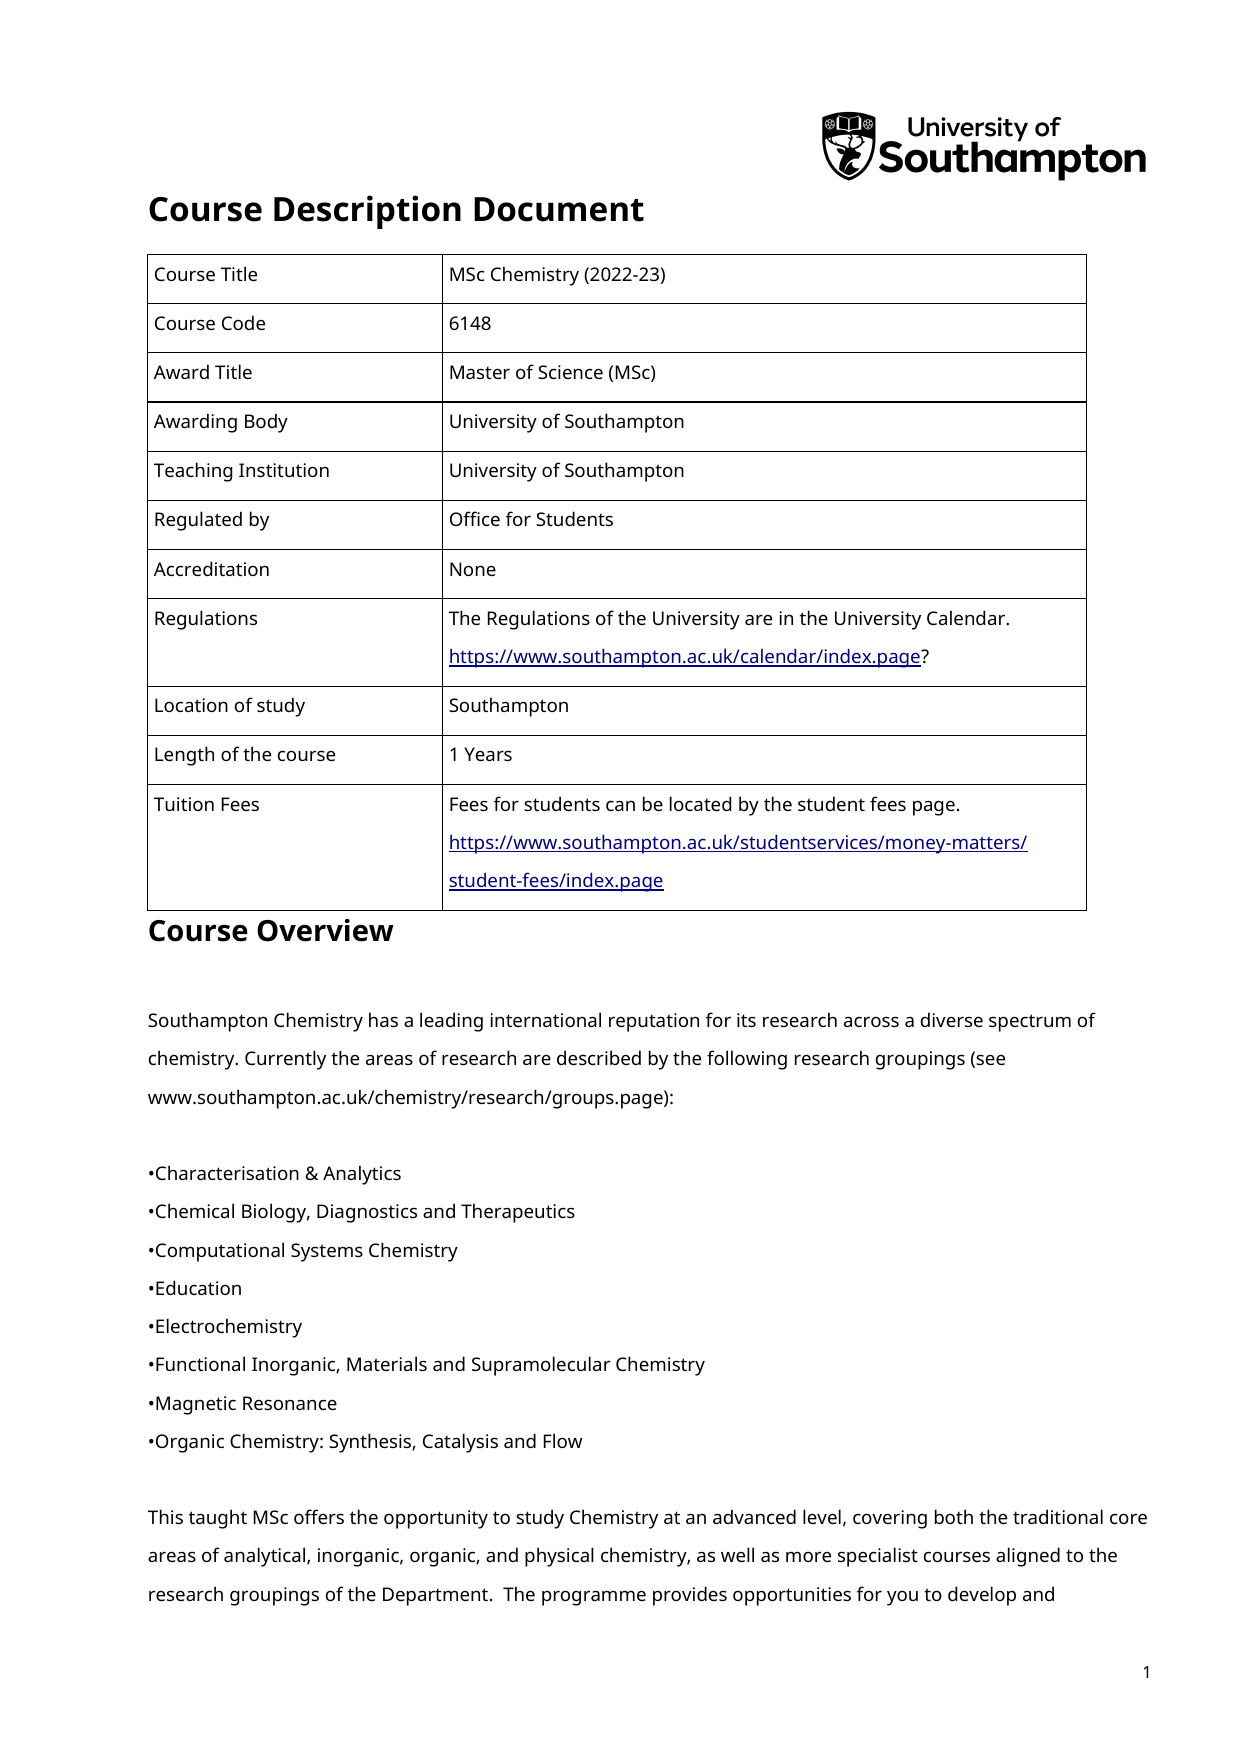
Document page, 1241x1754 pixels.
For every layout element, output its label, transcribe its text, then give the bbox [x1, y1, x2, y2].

text Southampton Chemistry has a leading international reputation for its research across a diverse spectrum of chemistry. Currently the areas of research are described by the following research groupings (see www.southampton.ac.uk/chemistry/research/groups.page): •Characterisation & Analytics •Chemical Biology, Diagnostics and Therapeutics •Computational Systems Chemistry •Education •Electrochemistry •Functional Inorganic, Materials and Supramolecular Chemistry •Magnetic Resonance •Organic Chemistry: Synthesis, Catalysis and Flow This taught MSc offers the opportunity to study Chemistry at an advanced level, covering both the traditional core areas of analytical, inorganic, organic, and physical chemistry, as well as more specialist courses aligned to the research groupings of the Department. The programme provides opportunities for you to develop and [148, 1007, 1152, 1606]
table_cell None [443, 550, 1086, 598]
table_cell 1 Years [443, 736, 1086, 784]
table_cell Accreditation [148, 550, 442, 598]
subtitle Course Description Document [148, 186, 1152, 231]
table_header MSc Chemistry (2022-23) [443, 255, 1086, 303]
table_cell Fees for students can be located by the student fees page. https://www.southampton.ac.uk/studentservices/money-matters/student-fees/index.page [443, 785, 1086, 909]
table_cell Regulations [148, 599, 442, 686]
table_cell Award Title [148, 353, 442, 401]
table_cell The Regulations of the University are in the University Calendar. https://www.southampton.ac.uk/calendar/index.page? [443, 599, 1086, 686]
subtitle Course Overview [148, 911, 1152, 950]
table_cell Office for Students [443, 501, 1086, 549]
table_cell Tuition Fees [148, 785, 442, 909]
table_cell Length of the course [148, 736, 442, 784]
table_cell 6148 [443, 304, 1086, 352]
table_cell University of Southampton [443, 403, 1086, 451]
table_cell Teaching Institution [148, 452, 442, 500]
table_cell Regulated by [148, 501, 442, 549]
table_cell Course Code [148, 304, 442, 352]
table_cell Master of Science (MSc) [443, 353, 1086, 401]
table_cell University of Southampton [443, 452, 1086, 500]
table_cell Awarding Body [148, 403, 442, 451]
table_header Course Title [148, 255, 442, 303]
table_cell Location of study [148, 687, 442, 735]
table_cell Southampton [443, 687, 1086, 735]
